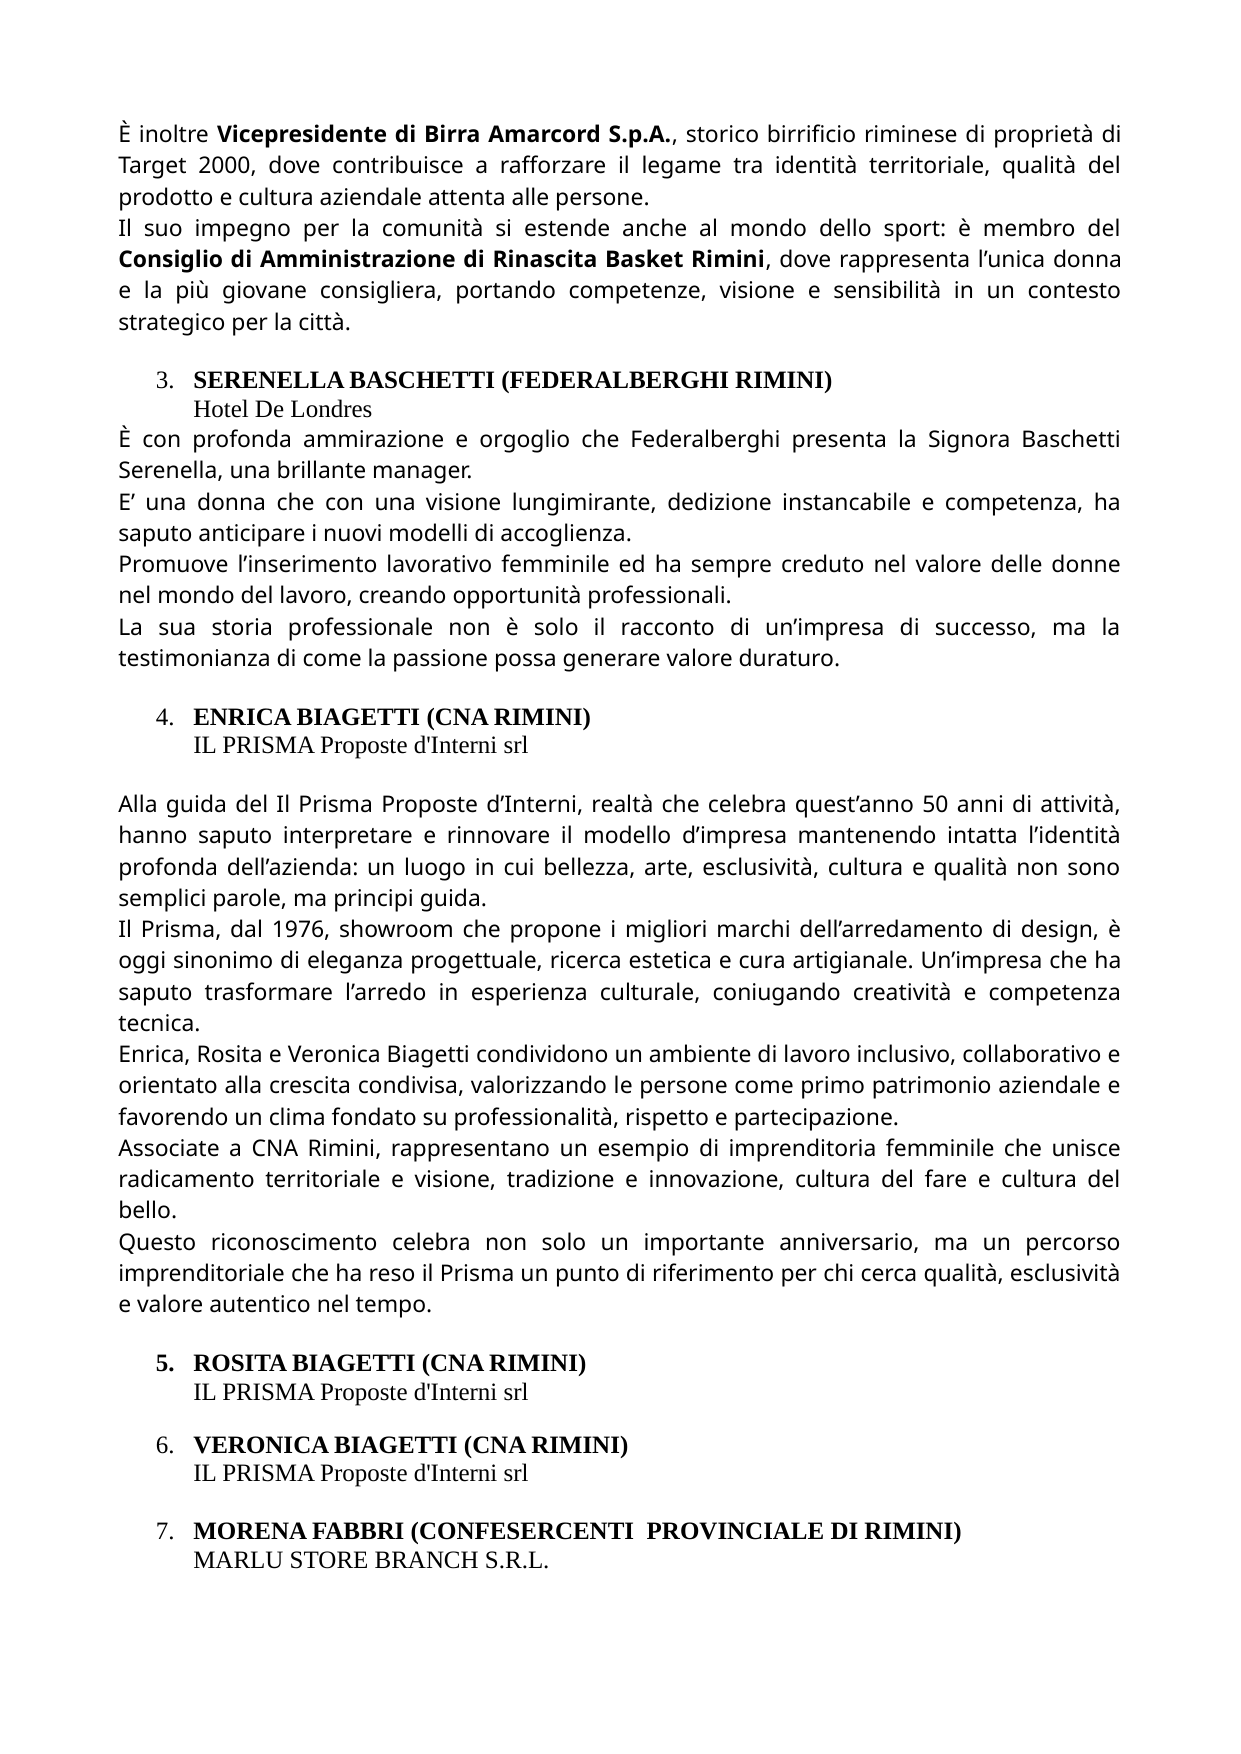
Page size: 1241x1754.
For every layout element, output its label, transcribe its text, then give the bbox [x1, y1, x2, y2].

text Questo riconoscimento celebra non solo un importante anniversario, ma un percorso imprenditoriale che ha reso il Prisma un punto di riferimento per chi cerca qualità, esclusività e valore autentico nel tempo. [118, 1226, 1122, 1319]
text Il suo impegno per la comunità si estende anche al mondo dello sport: è membro del Consiglio di Amministrazione di Rinascita Basket Rimini, dove rappresenta l’unica donna e la più giovane consigliera, portando competenze, visione e sensibilità in un contesto strategico per la città. [118, 212, 1122, 337]
text È inoltre Vicepresidente di Birra Amarcord S.p.A., storico birrificio riminese di proprietà di Target 2000, dove contribuisce a rafforzare il legame tra identità territoriale, qualità del prodotto e cultura aziendale attenta alle persone. [118, 118, 1122, 212]
text E’ una donna che con una visione lungimirante, dedizione instancabile e competenza, ha saputo anticipare i nuovi modelli di accoglienza. [118, 486, 1122, 548]
text Promuove l’inserimento lavorativo femminile ed ha sempre creduto nel valore delle donne nel mondo del lavoro, creando opportunità professionali. [118, 548, 1122, 611]
text Alla guida del Il Prisma Proposte d’Interni, realtà che celebra quest’anno 50 anni di attività, hanno saputo interpretare e rinnovare il modello d’impresa mantenendo intatta l’identità profonda dell’azienda: un luogo in cui bellezza, arte, esclusività, cultura e qualità non sono semplici parole, ma principi guida. [118, 788, 1122, 913]
list SERENELLA BASCHETTI (FEDERALBERGHI RIMINI) Hotel De Londres [156, 366, 1122, 423]
text Associate a CNA Rimini, rappresentano un esempio di imprenditoria femminile che unisce radicamento territoriale e visione, tradizione e innovazione, cultura del fare e cultura del bello. [118, 1132, 1122, 1226]
text La sua storia professionale non è solo il racconto di un’impresa di successo, ma la testimonianza di come la passione possa generare valore duraturo. [118, 611, 1122, 673]
list ENRICA BIAGETTI (CNA RIMINI) IL PRISMA Proposte d'Interni srl [156, 702, 1122, 759]
text Enrica, Rosita e Veronica Biagetti condividono un ambiente di lavoro inclusivo, collaborativo e orientato alla crescita condivisa, valorizzando le persone come primo patrimonio aziendale e favorendo un clima fondato su professionalità, rispetto e partecipazione. [118, 1038, 1122, 1132]
text Il Prisma, dal 1976, showroom che propone i migliori marchi dell’arredamento di design, è oggi sinonimo di eleganza progettuale, ricerca estetica e cura artigianale. Un’impresa che ha saputo trasformare l’arredo in esperienza culturale, coniugando creatività e competenza tecnica. [118, 913, 1122, 1038]
list MORENA FABBRI (CONFESERCENTI PROVINCIALE DI RIMINI) MARLU STORE BRANCH S.R.L. [156, 1516, 1122, 1602]
list IL PRISMA Proposte d'Interni srl [156, 1377, 1122, 1406]
list VERONICA BIAGETTI (CNA RIMINI) IL PRISMA Proposte d'Interni srl [156, 1430, 1122, 1487]
text È con profonda ammirazione e orgoglio che Federalberghi presenta la Signora Baschetti Serenella, una brillante manager. [118, 423, 1122, 486]
list ROSITA BIAGETTI (CNA RIMINI) [156, 1348, 1122, 1377]
